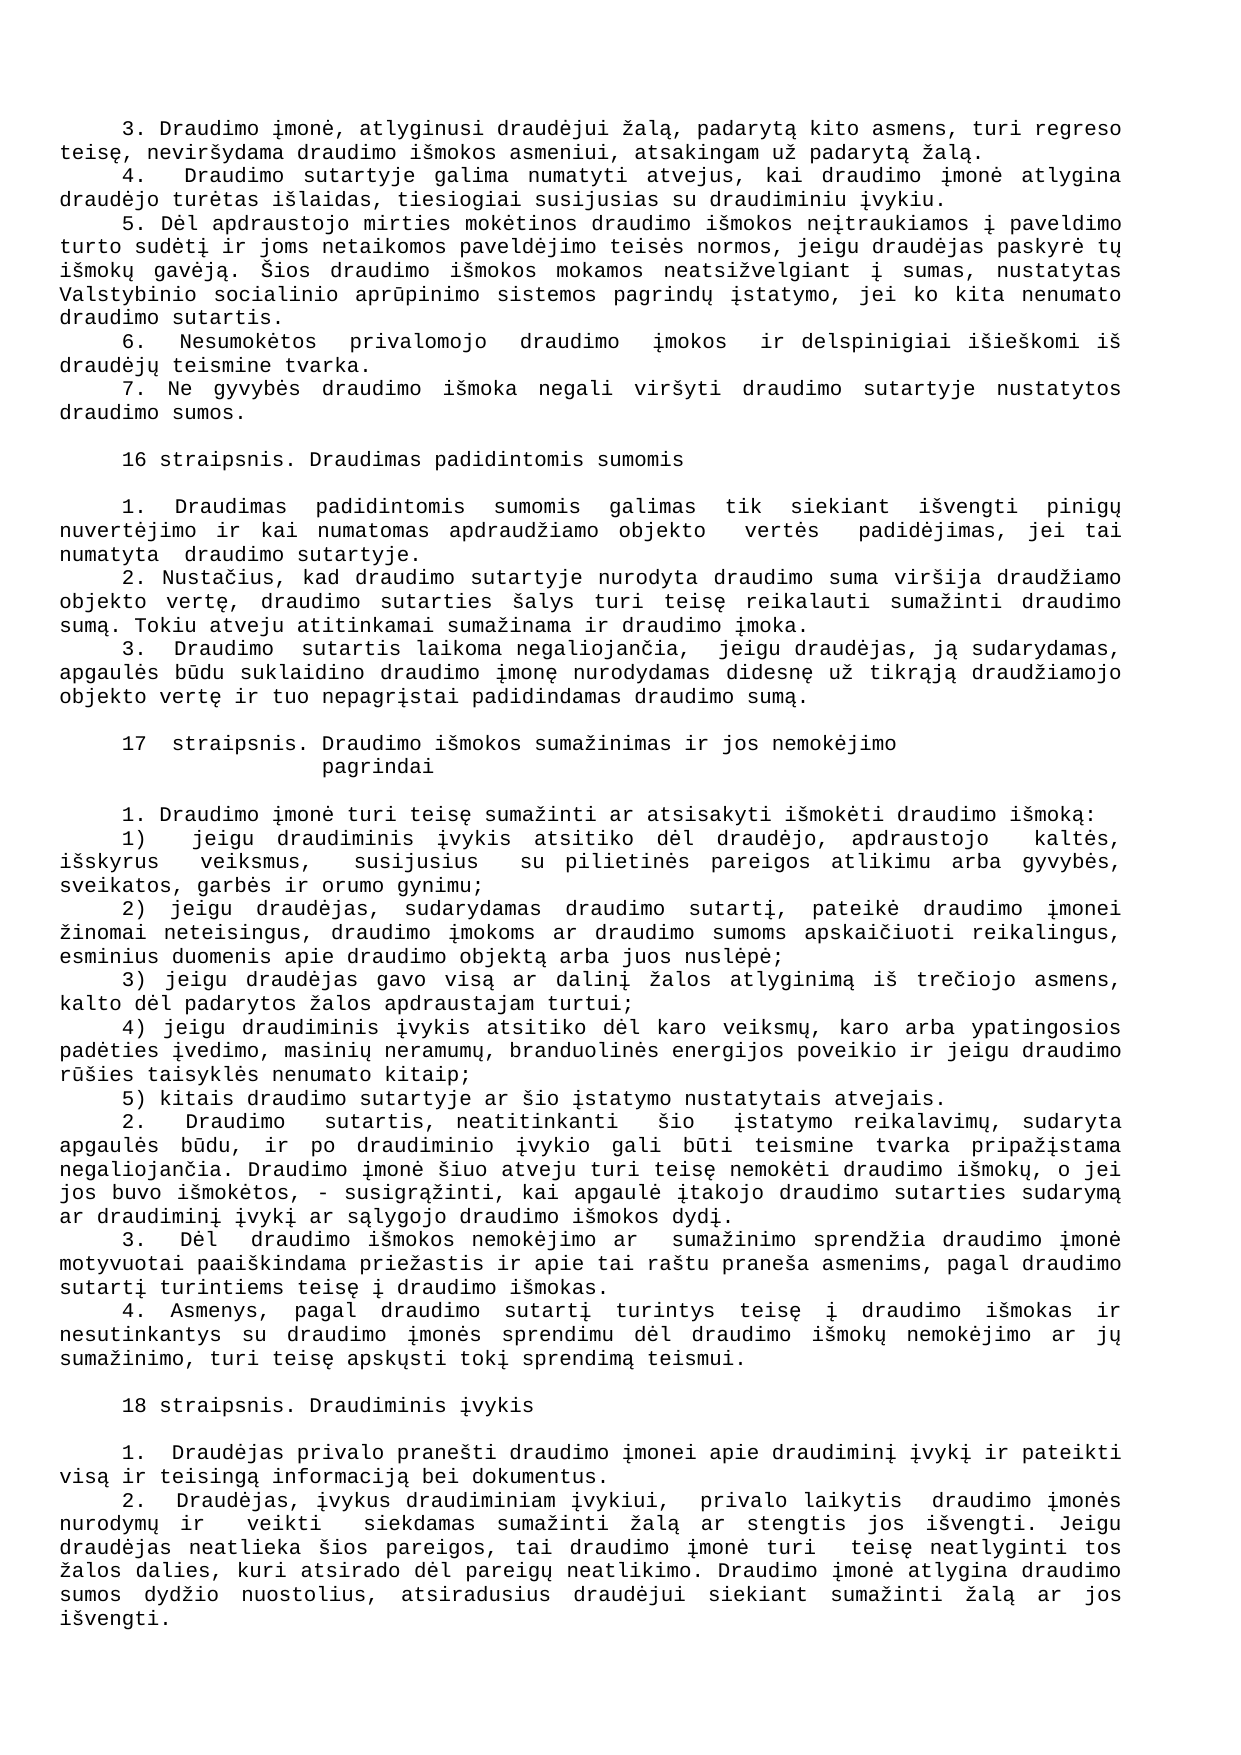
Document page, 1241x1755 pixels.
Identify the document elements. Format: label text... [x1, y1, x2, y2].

text 3. Draudimo įmonė, atlyginusi draudėjui žalą, padarytą kito asmens, turi regreso teisę, neviršydama draudimo išmokos asmeniui, atsakingam už padarytą žalą. [59, 118, 1122, 165]
text 1. Draudėjas privalo pranešti draudimo įmonei apie draudiminį įvykį ir pateikti visą ir teisingą informaciją bei dokumentus. [59, 1442, 1122, 1489]
text 1. Draudimas padidintomis sumomis galimas tik siekiant išvengti pinigų nuvertėjimo ir kai numatomas apdraudžiamo objekto vertės padidėjimas, jei tai numatyta draudimo sutartyje. [59, 496, 1122, 567]
text 4. Draudimo sutartyje galima numatyti atvejus, kai draudimo įmonė atlygina draudėjo turėtas išlaidas, tiesiogiai susijusias su draudiminiu įvykiu. [59, 165, 1122, 213]
text 3) jeigu draudėjas gavo visą ar dalinį žalos atlyginimą iš trečiojo asmens, kalto dėl padarytos žalos apdraustajam turtui; [59, 969, 1122, 1017]
text 5) kitais draudimo sutartyje ar šio įstatymo nustatytais atvejais. [59, 1088, 1122, 1111]
text 4) jeigu draudiminis įvykis atsitiko dėl karo veiksmų, karo arba ypatingosios padėties įvedimo, masinių neramumų, branduolinės energijos poveikio ir jeigu draudimo rūšies taisyklės nenumato kitaip; [59, 1017, 1122, 1088]
text 3. Draudimo sutartis laikoma negaliojančia, jeigu draudėjas, ją sudarydamas, apgaulės būdu suklaidino draudimo įmonę nurodydamas didesnę už tikrąją draudžiamojo objekto vertę ir tuo nepagrįstai padidindamas draudimo sumą. [59, 638, 1122, 709]
text 18 straipsnis. Draudiminis įvykis [59, 1395, 1122, 1419]
text 2) jeigu draudėjas, sudarydamas draudimo sutartį, pateikė draudimo įmonei žinomai neteisingus, draudimo įmokoms ar draudimo sumoms apskaičiuoti reikalingus, esminius duomenis apie draudimo objektą arba juos nuslėpė; [59, 898, 1122, 969]
text 5. Dėl apdraustojo mirties mokėtinos draudimo išmokos neįtraukiamos į paveldimo turto sudėtį ir joms netaikomos paveldėjimo teisės normos, jeigu draudėjas paskyrė tų išmokų gavėją. Šios draudimo išmokos mokamos neatsižvelgiant į sumas, nustatytas Valstybinio socialinio aprūpinimo sistemos pagrindų įstatymo, jei ko kita nenumato draudimo sutartis. [59, 213, 1122, 331]
text 2. Nustačius, kad draudimo sutartyje nurodyta draudimo suma viršija draudžiamo objekto vertę, draudimo sutarties šalys turi teisę reikalauti sumažinti draudimo sumą. Tokiu atveju atitinkamai sumažinama ir draudimo įmoka. [59, 567, 1122, 638]
text 17 straipsnis. Draudimo išmokos sumažinimas ir jos nemokėjimo [59, 733, 1122, 757]
text 16 straipsnis. Draudimas padidintomis sumomis [59, 449, 1122, 473]
text 2. Draudėjas, įvykus draudiminiam įvykiui, privalo laikytis draudimo įmonės nurodymų ir veikti siekdamas sumažinti žalą ar stengtis jos išvengti. Jeigu draudėjas neatlieka šios pareigos, tai draudimo įmonė turi teisę neatlyginti tos žalos dalies, kuri atsirado dėl pareigų neatlikimo. Draudimo įmonė atlygina draudimo sumos dydžio nuostolius, atsiradusius draudėjui siekiant sumažinti žalą ar jos išvengti. [59, 1489, 1122, 1631]
text 2. Draudimo sutartis, neatitinkanti šio įstatymo reikalavimų, sudaryta apgaulės būdu, ir po draudiminio įvykio gali būti teismine tvarka pripažįstama negaliojančia. Draudimo įmonė šiuo atveju turi teisę nemokėti draudimo išmokų, o jei jos buvo išmokėtos, - susigrąžinti, kai apgaulė įtakojo draudimo sutarties sudarymą ar draudiminį įvykį ar sąlygojo draudimo išmokos dydį. [59, 1111, 1122, 1229]
text 3. Dėl draudimo išmokos nemokėjimo ar sumažinimo sprendžia draudimo įmonė motyvuotai paaiškindama priežastis ir apie tai raštu praneša asmenims, pagal draudimo sutartį turintiems teisę į draudimo išmokas. [59, 1229, 1122, 1300]
text 6. Nesumokėtos privalomojo draudimo įmokos ir delspinigiai išieškomi iš draudėjų teismine tvarka. [59, 331, 1122, 378]
text pagrindai [59, 757, 1122, 780]
text 1) jeigu draudiminis įvykis atsitiko dėl draudėjo, apdraustojo kaltės, išskyrus veiksmus, susijusius su pilietinės pareigos atlikimu arba gyvybės, sveikatos, garbės ir orumo gynimu; [59, 827, 1122, 898]
text 4. Asmenys, pagal draudimo sutartį turintys teisę į draudimo išmokas ir nesutinkantys su draudimo įmonės sprendimu dėl draudimo išmokų nemokėjimo ar jų sumažinimo, turi teisę apskųsti tokį sprendimą teismui. [59, 1300, 1122, 1371]
text 1. Draudimo įmonė turi teisę sumažinti ar atsisakyti išmokėti draudimo išmoką: [59, 804, 1122, 827]
text 7. Ne gyvybės draudimo išmoka negali viršyti draudimo sutartyje nustatytos draudimo sumos. [59, 378, 1122, 426]
